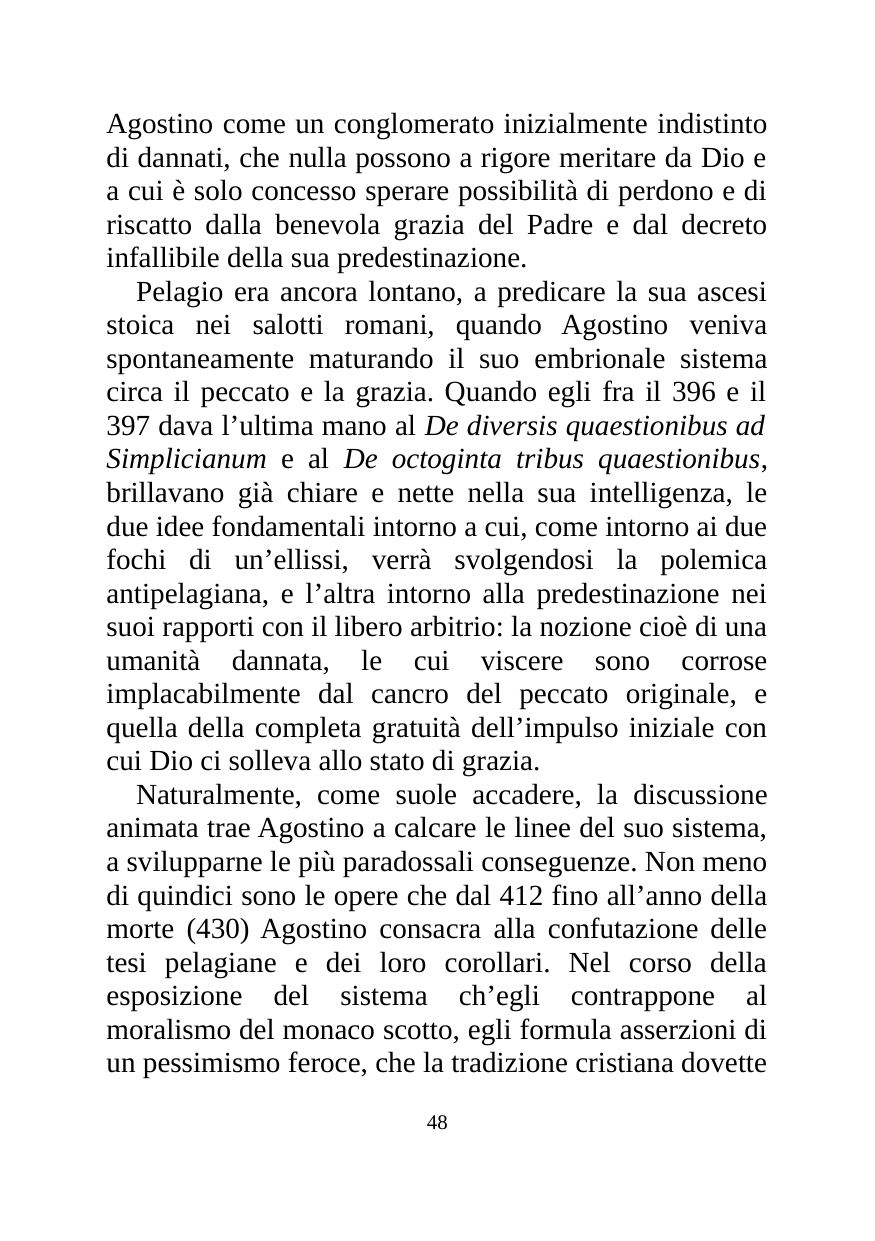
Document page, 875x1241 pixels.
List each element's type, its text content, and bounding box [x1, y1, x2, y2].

text Pelagio era ancora lontano, a predicare la sua ascesi stoica nei salotti romani, quando Agostino veniva spontaneamente maturando il suo embrionale sistema circa il peccato e la grazia. Quando egli fra il 396 e il 397 dava l’ultima mano al De diversis quaestionibus ad Simplicianum e al De octoginta tribus quaestionibus, brillavano già chiare e nette nella sua intelligenza, le due idee fondamentali intorno a cui, come intorno ai due fochi di un’ellissi, verrà svolgendosi la polemica antipelagiana, e l’altra intorno alla predestinazione nei suoi rapporti con il libero arbitrio: la nozione cioè di una umanità dannata, le cui viscere sono corrose implacabilmente dal cancro del peccato originale, e quella della completa gratuità dell’impulso iniziale con cui Dio ci solleva allo stato di grazia. [106, 274, 768, 777]
text Agostino come un conglomerato inizialmente indistinto di dannati, che nulla possono a rigore meritare da Dio e a cui è solo concesso sperare possibilità di perdono e di riscatto dalla benevola grazia del Padre e dal decreto infallibile della sua predestinazione. [106, 106, 768, 274]
text Naturalmente, come suole accadere, la discussione animata trae Agostino a calcare le linee del suo sistema, a svilupparne le più paradossali conseguenze. Non meno di quindici sono le opere che dal 412 fino all’anno della morte (430) Agostino consacra alla confutazione delle tesi pelagiane e dei loro corollari. Nel corso della esposizione del sistema ch’egli contrappone al moralismo del monaco scotto, egli formula asserzioni di un pessimismo feroce, che la tradizione cristiana dovette [106, 777, 768, 1079]
